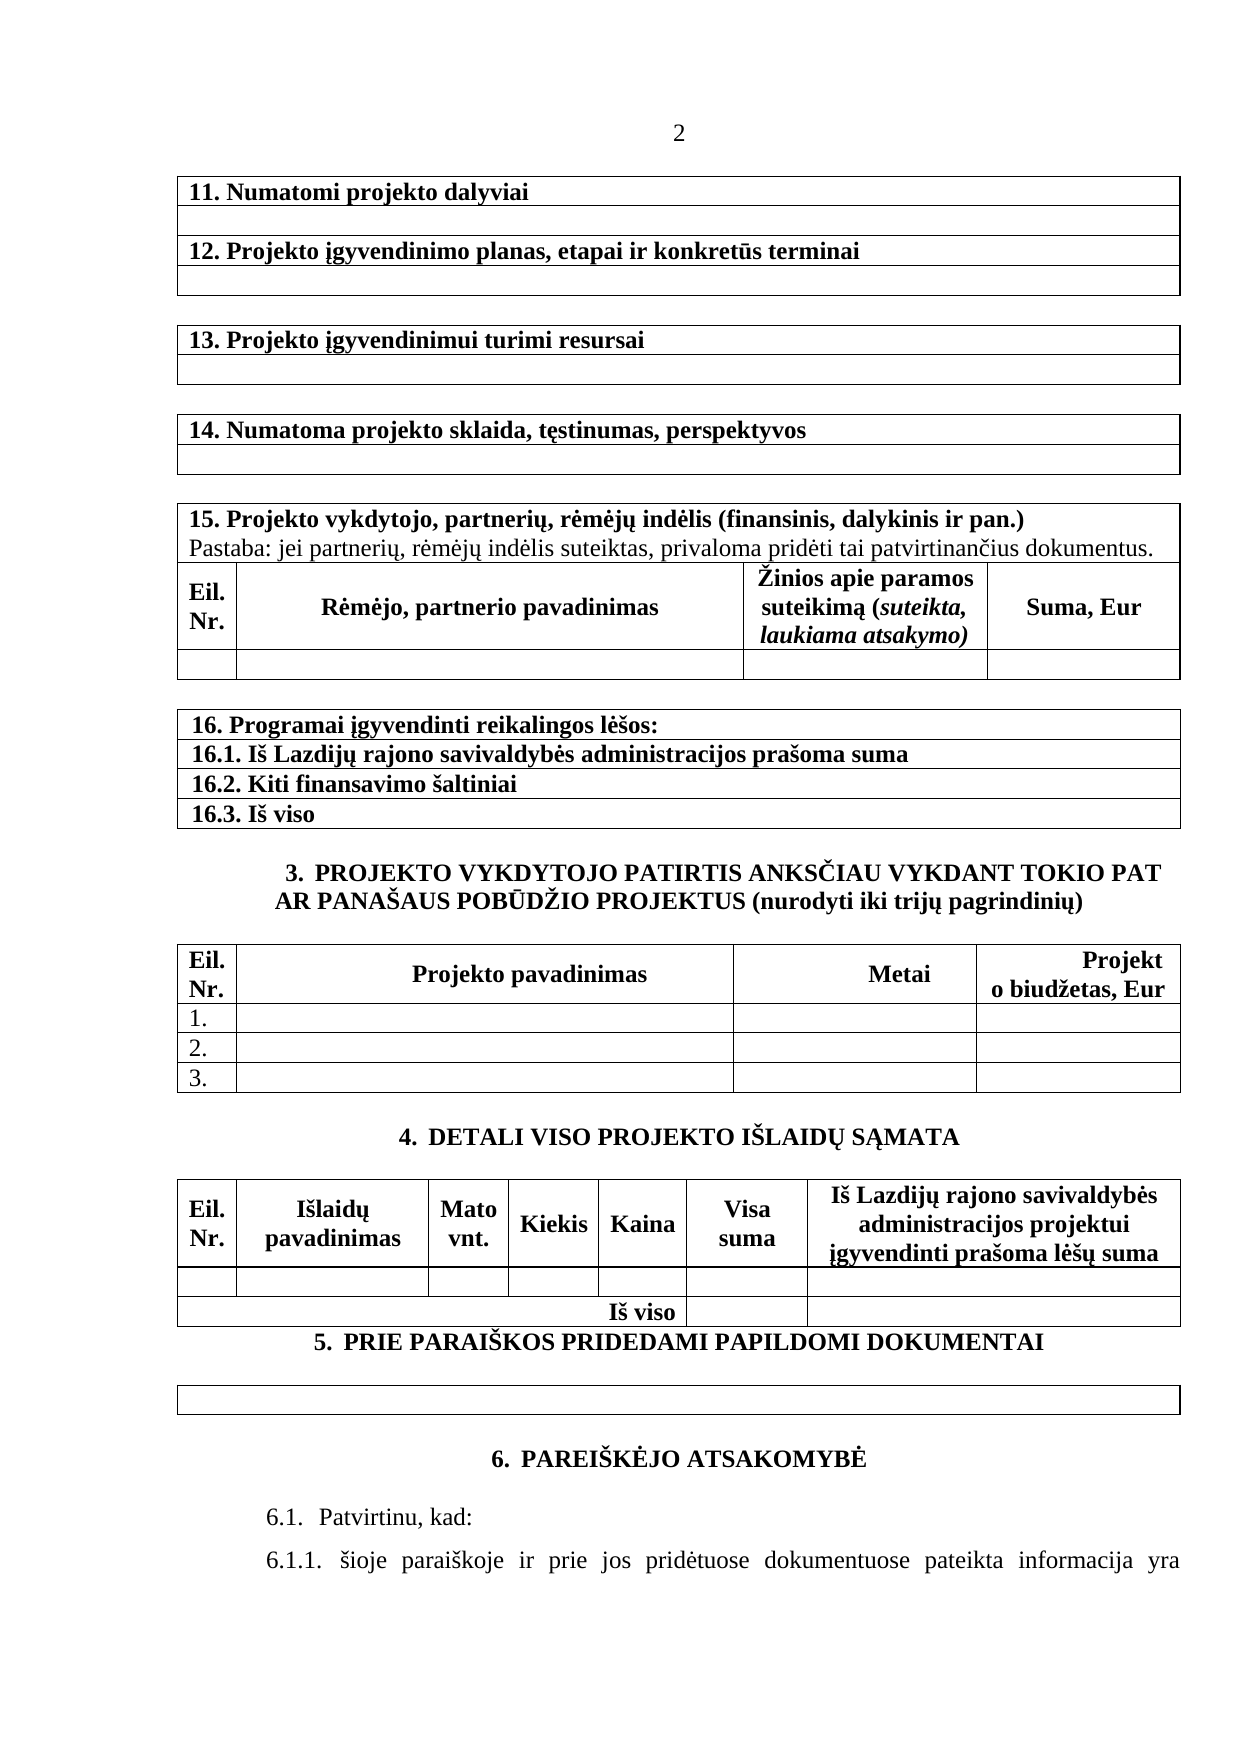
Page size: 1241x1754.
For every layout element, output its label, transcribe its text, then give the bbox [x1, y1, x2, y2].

table_cell [237, 1063, 733, 1092]
table_cell [599, 1268, 686, 1296]
table_header Projekto biudžetas, Eur [977, 945, 1180, 1002]
table_header Visa suma [687, 1180, 807, 1266]
table_cell 12. Projekto įgyvendinimo planas, etapai ir konkretūs terminai [178, 236, 1179, 265]
text 5. PRIE PARAIŠKOS PRIDEDAMI PAPILDOMI DOKUMENTAI [177, 1327, 1181, 1356]
table_header Metai [734, 945, 976, 1002]
table_cell [237, 1033, 733, 1062]
table_cell 3. [178, 1063, 236, 1092]
table_header 15. Projekto vykdytojo, partnerių, rėmėjų indėlis (finansinis, dalykinis ir pan.) Pastaba: jei partnerių, rėmėjų indėlis suteiktas, privaloma pridėti tai patvirtinančius dokumentus. [178, 504, 1179, 562]
table_cell [977, 1033, 1180, 1062]
text 3. PROJEKTO VYKDYTOJO PATIRTIS ANKSČIAU VYKDANT TOKIO PAT AR PANAŠAUS POBŪDŽIO PROJEKTUS (nurodyti iki trijų pagrindinių) [177, 858, 1181, 915]
table_cell [237, 650, 743, 679]
table_header 11. Numatomi projekto dalyviai [178, 177, 1179, 205]
table_cell Suma, Eur [988, 563, 1179, 649]
table_cell Žinios apie paramos suteikimą (suteikta, laukiama atsakymo) [744, 563, 987, 649]
table_header 16. Programai įgyvendinti reikalingos lėšos: [178, 710, 1180, 738]
table_header Kaina [599, 1180, 686, 1266]
table_cell Eil. Nr. [178, 563, 236, 649]
table_cell [744, 650, 987, 679]
table_cell [734, 1033, 976, 1062]
text 6.1.1. šioje paraiškoje ir prie jos pridėtuose dokumentuose pateikta informacija yra [177, 1545, 1181, 1573]
table_cell [808, 1297, 1180, 1326]
table_cell [509, 1268, 598, 1296]
text 6.1. Patvirtinu, kad: [177, 1502, 1181, 1530]
table_cell [687, 1297, 807, 1326]
table_header Projekto pavadinimas [237, 945, 733, 1002]
table_cell [178, 1268, 236, 1296]
table_cell [734, 1004, 976, 1032]
text 4. DETALI VISO PROJEKTO IŠLAIDŲ SĄMATA [177, 1122, 1181, 1150]
table_cell [977, 1004, 1180, 1032]
table_cell [429, 1268, 508, 1296]
table_cell [687, 1268, 807, 1296]
table_cell [178, 206, 1179, 235]
table_header Išlaidų pavadinimas [237, 1180, 428, 1266]
table_cell [808, 1268, 1180, 1296]
table_header Mato vnt. [429, 1180, 508, 1266]
text 6. PAREIŠKĖJO ATSAKOMYBĖ [177, 1444, 1181, 1473]
table_header 13. Projekto įgyvendinimui turimi resursai [178, 326, 1179, 354]
table_header [178, 1386, 1179, 1414]
table_cell [178, 266, 1179, 295]
table_cell 16.2. Kiti finansavimo šaltiniai [178, 769, 1180, 798]
table_header Kiekis [509, 1180, 598, 1266]
table_cell [178, 355, 1179, 384]
table_cell 16.1. Iš Lazdijų rajono savivaldybės administracijos prašoma suma [178, 740, 1180, 768]
table_cell [237, 1268, 428, 1296]
table_header 14. Numatoma projekto sklaida, tęstinumas, perspektyvos [178, 415, 1179, 444]
table_cell 1. [178, 1004, 236, 1032]
table_cell [237, 1004, 733, 1032]
table_header Eil. Nr. [178, 1180, 236, 1266]
table_header Iš Lazdijų rajono savivaldybės administracijos projektui įgyvendinti prašoma lėšų suma [808, 1180, 1180, 1266]
table_cell [178, 445, 1179, 473]
table_cell 16.3. Iš viso [178, 799, 1180, 828]
table_cell [178, 650, 236, 679]
table_cell [734, 1063, 976, 1092]
table_cell [988, 650, 1179, 679]
table_cell 2. [178, 1033, 236, 1062]
table_header Eil. Nr. [178, 945, 236, 1002]
table_cell Iš viso [178, 1297, 686, 1326]
table_cell Rėmėjo, partnerio pavadinimas [237, 563, 743, 649]
table_cell [977, 1063, 1180, 1092]
